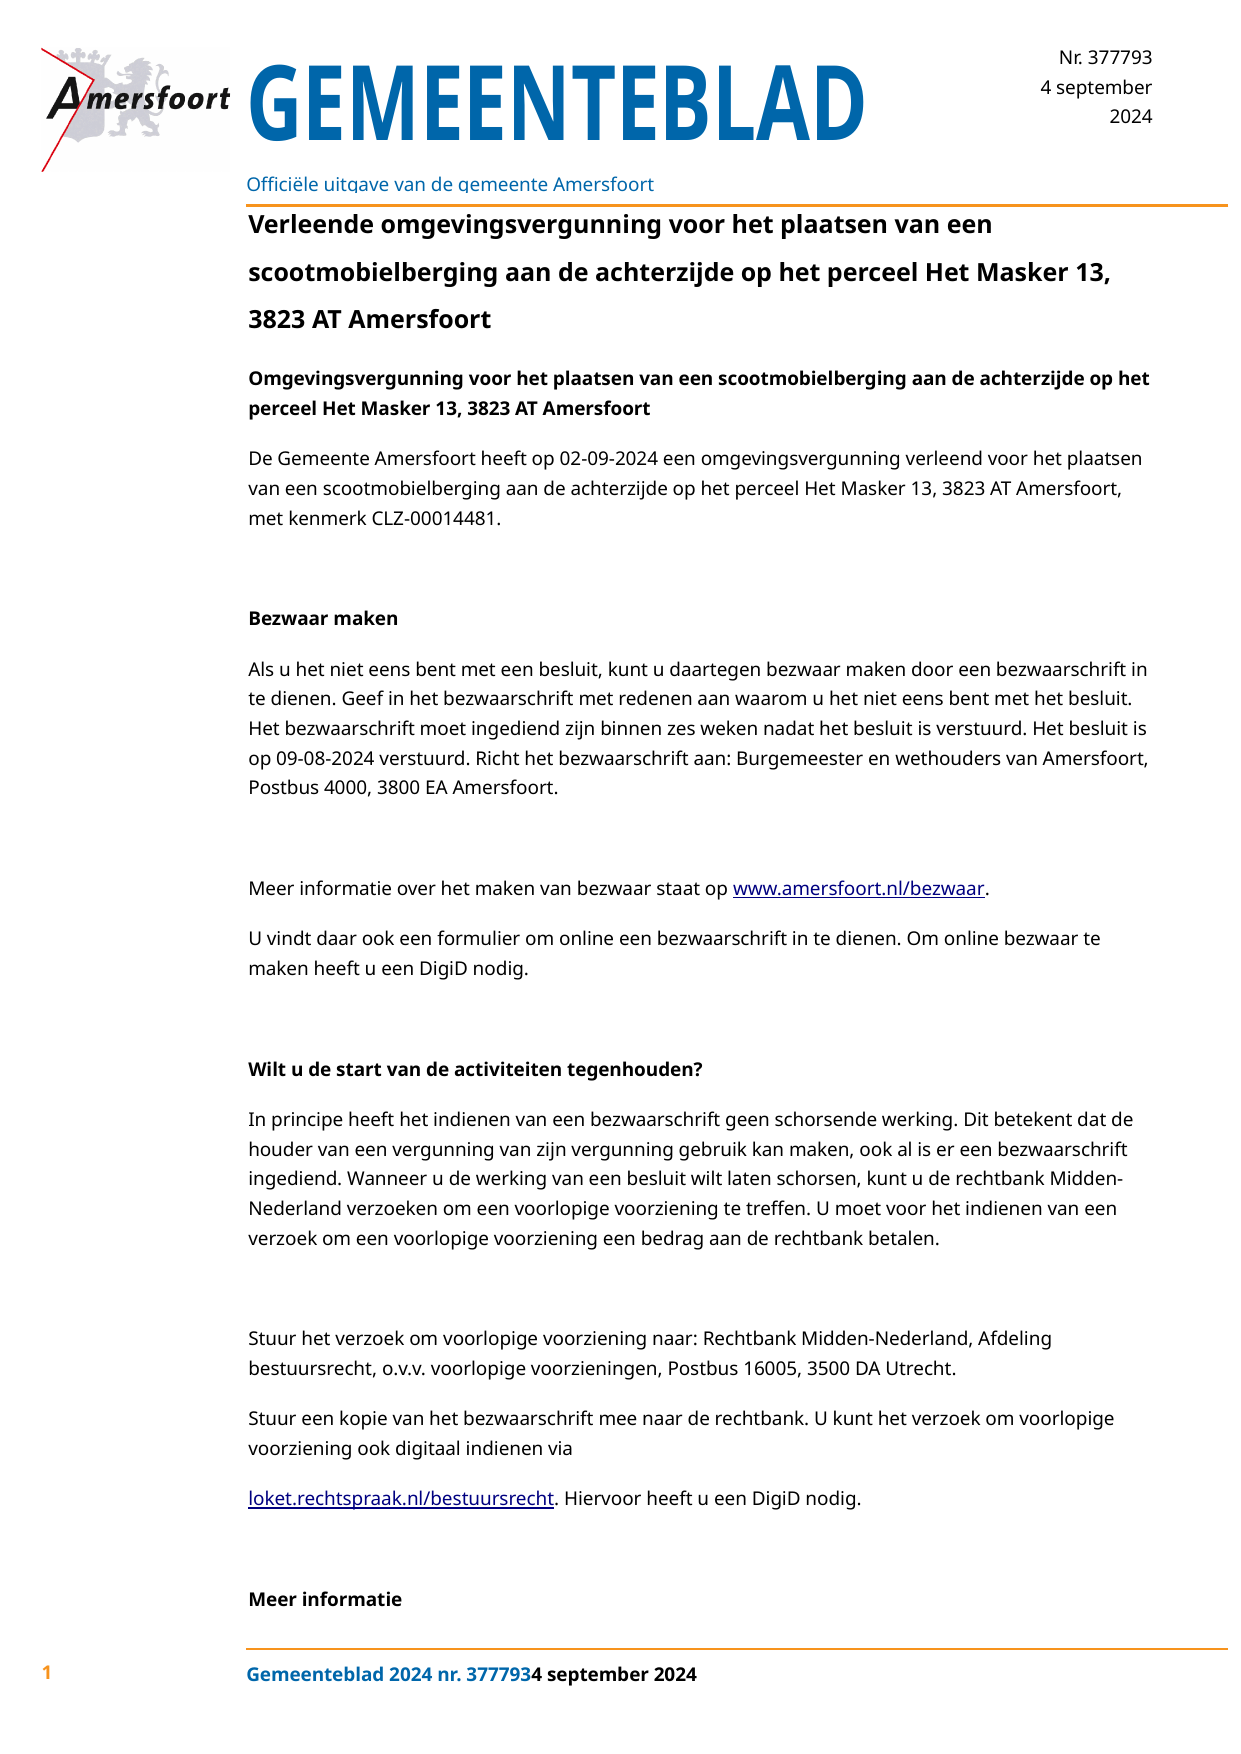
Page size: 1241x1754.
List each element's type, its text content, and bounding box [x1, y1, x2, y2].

text Meer informatie [248, 1586, 1152, 1612]
text In principe heeft het indienen van een bezwaarschrift geen schorsende werking. Dit betekent dat de houder van een vergunning van zijn vergunning gebruik kan maken, ook al is er een bezwaarschrift ingediend. Wanneer u de werking van een besluit wilt laten schorsen, kunt u de rechtbank Midden-Nederland verzoeken om een voorlopige voorziening te treffen. U moet voor het indienen van een verzoek om een voorlopige voorziening een bedrag aan de rechtbank betalen. [248, 1106, 1152, 1250]
text Bezwaar maken [248, 606, 1152, 631]
text De Gemeente Amersfoort heeft op 02-09-2024 een omgevingsvergunning verleend voor het plaatsen van een scootmobielberging aan de achterzijde op het perceel Het Masker 13, 3823 AT Amersfoort, met kenmerk CLZ-00014481. [248, 446, 1152, 530]
text Verleende omgevingsvergunning voor het plaatsen van een scootmobielberging aan de achterzijde op het perceel Het Masker 13, 3823 AT Amersfoort [248, 207, 1152, 336]
text Stuur het verzoek om voorlopige voorziening naar: Rechtbank Midden-Nederland, Afdeling bestuursrecht, o.v.v. voorlopige voorzieningen, Postbus 16005, 3500 DA Utrecht. [248, 1326, 1152, 1381]
text Wilt u de start van de activiteiten tegenhouden? [248, 1056, 1152, 1082]
text Meer informatie over het maken van bezwaar staat op www.amersfoort.nl/bezwaar. [248, 875, 1152, 901]
text Omgevingsvergunning voor het plaatsen van een scootmobielberging aan de achterzijde op het perceel Het Masker 13, 3823 AT Amersfoort [248, 366, 1152, 421]
text Als u het niet eens bent met een besluit, kunt u daartegen bezwaar maken door een bezwaarschrift in te dienen. Geef in het bezwaarschrift met redenen aan waarom u het niet eens bent met het besluit. Het bezwaarschrift moet ingediend zijn binnen zes weken nadat het besluit is verstuurd. Het besluit is op 09-08-2024 verstuurd. Richt het bezwaarschrift aan: Burgemeester en wethouders van Amersfoort, Postbus 4000, 3800 EA Amersfoort. [248, 656, 1152, 800]
text Stuur een kopie van het bezwaarschrift mee naar de rechtbank. U kunt het verzoek om voorlopige voorziening ook digitaal indienen via [248, 1406, 1152, 1461]
picture [41, 47, 231, 172]
text loket.rechtspraak.nl/bestuursrecht. Hiervoor heeft u een DigiD nodig. [248, 1486, 1152, 1511]
text U vindt daar ook een formulier om online een bezwaarschrift in te dienen. Om online bezwaar te maken heeft u een DigiD nodig. [248, 926, 1152, 981]
